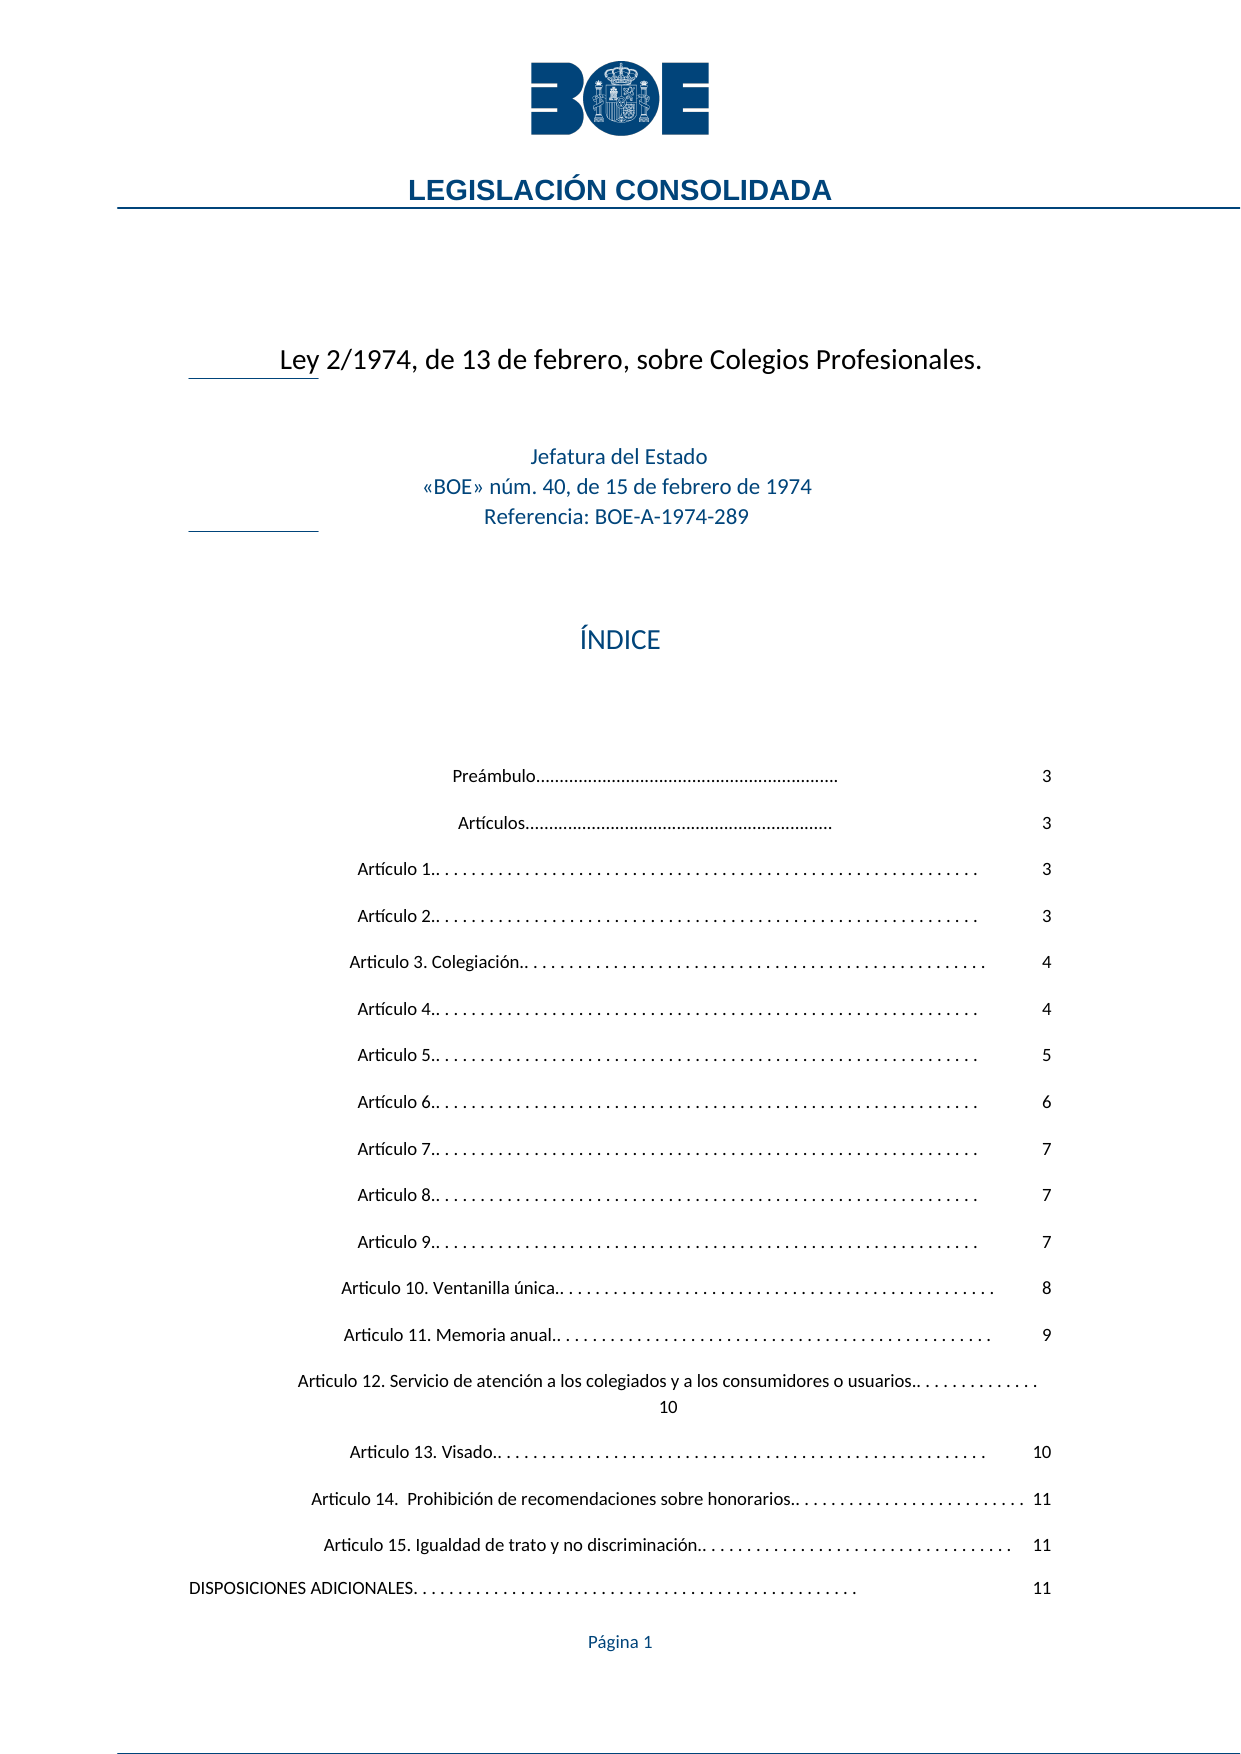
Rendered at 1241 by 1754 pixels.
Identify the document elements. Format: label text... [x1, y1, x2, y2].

text Referencia: BOE-A-1974-289 [484, 502, 1051, 530]
text Articulo 5.. . . . . . . . . . . . . . . . . . . . . . . . . . . . . . . . . . . . . . . . . . . . . . . . . . . . . . . . . . . . . 5 [189, 1039, 1051, 1068]
text Artículo 7.. . . . . . . . . . . . . . . . . . . . . . . . . . . . . . . . . . . . . . . . . . . . . . . . . . . . . . . . . . . . . 7 [189, 1133, 1051, 1161]
text Preámbulo................................................................ 3 [189, 760, 1051, 788]
text ÍNDICE [189, 621, 1051, 657]
text Articulo 15. Igualdad de trato y no discriminación.. . . . . . . . . . . . . . . . . . . . . . . . . . . . . . . . . . . 11 [189, 1529, 1051, 1557]
text Artículo 4.. . . . . . . . . . . . . . . . . . . . . . . . . . . . . . . . . . . . . . . . . . . . . . . . . . . . . . . . . . . . . 4 [189, 993, 1051, 1021]
text Artículo 6.. . . . . . . . . . . . . . . . . . . . . . . . . . . . . . . . . . . . . . . . . . . . . . . . . . . . . . . . . . . . . 6 [189, 1086, 1051, 1114]
text Ley 2/1974, de 13 de febrero, sobre Colegios Profesionales. [279, 341, 1051, 377]
text Artículo 1.. . . . . . . . . . . . . . . . . . . . . . . . . . . . . . . . . . . . . . . . . . . . . . . . . . . . . . . . . . . . . 3 [189, 853, 1051, 881]
text Articulo 13. Visado.. . . . . . . . . . . . . . . . . . . . . . . . . . . . . . . . . . . . . . . . . . . . . . . . . . . . . . . 10 [189, 1436, 1051, 1464]
text Articulo 12. Servicio de atención a los colegiados y a los consumidores o usuarios.. . . . . . . . . . . . . . 10 [189, 1366, 1051, 1418]
text Artículos................................................................. 3 [189, 807, 1051, 835]
text Articulo 10. Ventanilla única.. . . . . . . . . . . . . . . . . . . . . . . . . . . . . . . . . . . . . . . . . . . . . . . . . 8 [189, 1272, 1051, 1300]
text Artículo 2.. . . . . . . . . . . . . . . . . . . . . . . . . . . . . . . . . . . . . . . . . . . . . . . . . . . . . . . . . . . . . 3 [189, 900, 1051, 928]
text DISPOSICIONES ADICIONALES. . . . . . . . . . . . . . . . . . . . . . . . . . . . . . . . . . . . . . . . . . . . . . . . . . 11 [189, 1576, 1051, 1599]
text Articulo 11. Memoria anual.. . . . . . . . . . . . . . . . . . . . . . . . . . . . . . . . . . . . . . . . . . . . . . . . . 9 [189, 1319, 1051, 1347]
text «BOE» núm. 40, de 15 de febrero de 1974 [422, 472, 1051, 500]
text Articulo 14. Prohibición de recomendaciones sobre honorarios.. . . . . . . . . . . . . . . . . . . . . . . . . . 11 [189, 1483, 1051, 1511]
text Articulo 3. Colegiación.. . . . . . . . . . . . . . . . . . . . . . . . . . . . . . . . . . . . . . . . . . . . . . . . . . . . 4 [189, 946, 1051, 974]
text Articulo 9.. . . . . . . . . . . . . . . . . . . . . . . . . . . . . . . . . . . . . . . . . . . . . . . . . . . . . . . . . . . . . 7 [189, 1226, 1051, 1254]
text Jefatura del Estado [530, 442, 1051, 470]
text LEGISLACIÓN CONSOLIDADA [408, 173, 1051, 206]
text Articulo 8.. . . . . . . . . . . . . . . . . . . . . . . . . . . . . . . . . . . . . . . . . . . . . . . . . . . . . . . . . . . . . 7 [189, 1179, 1051, 1207]
